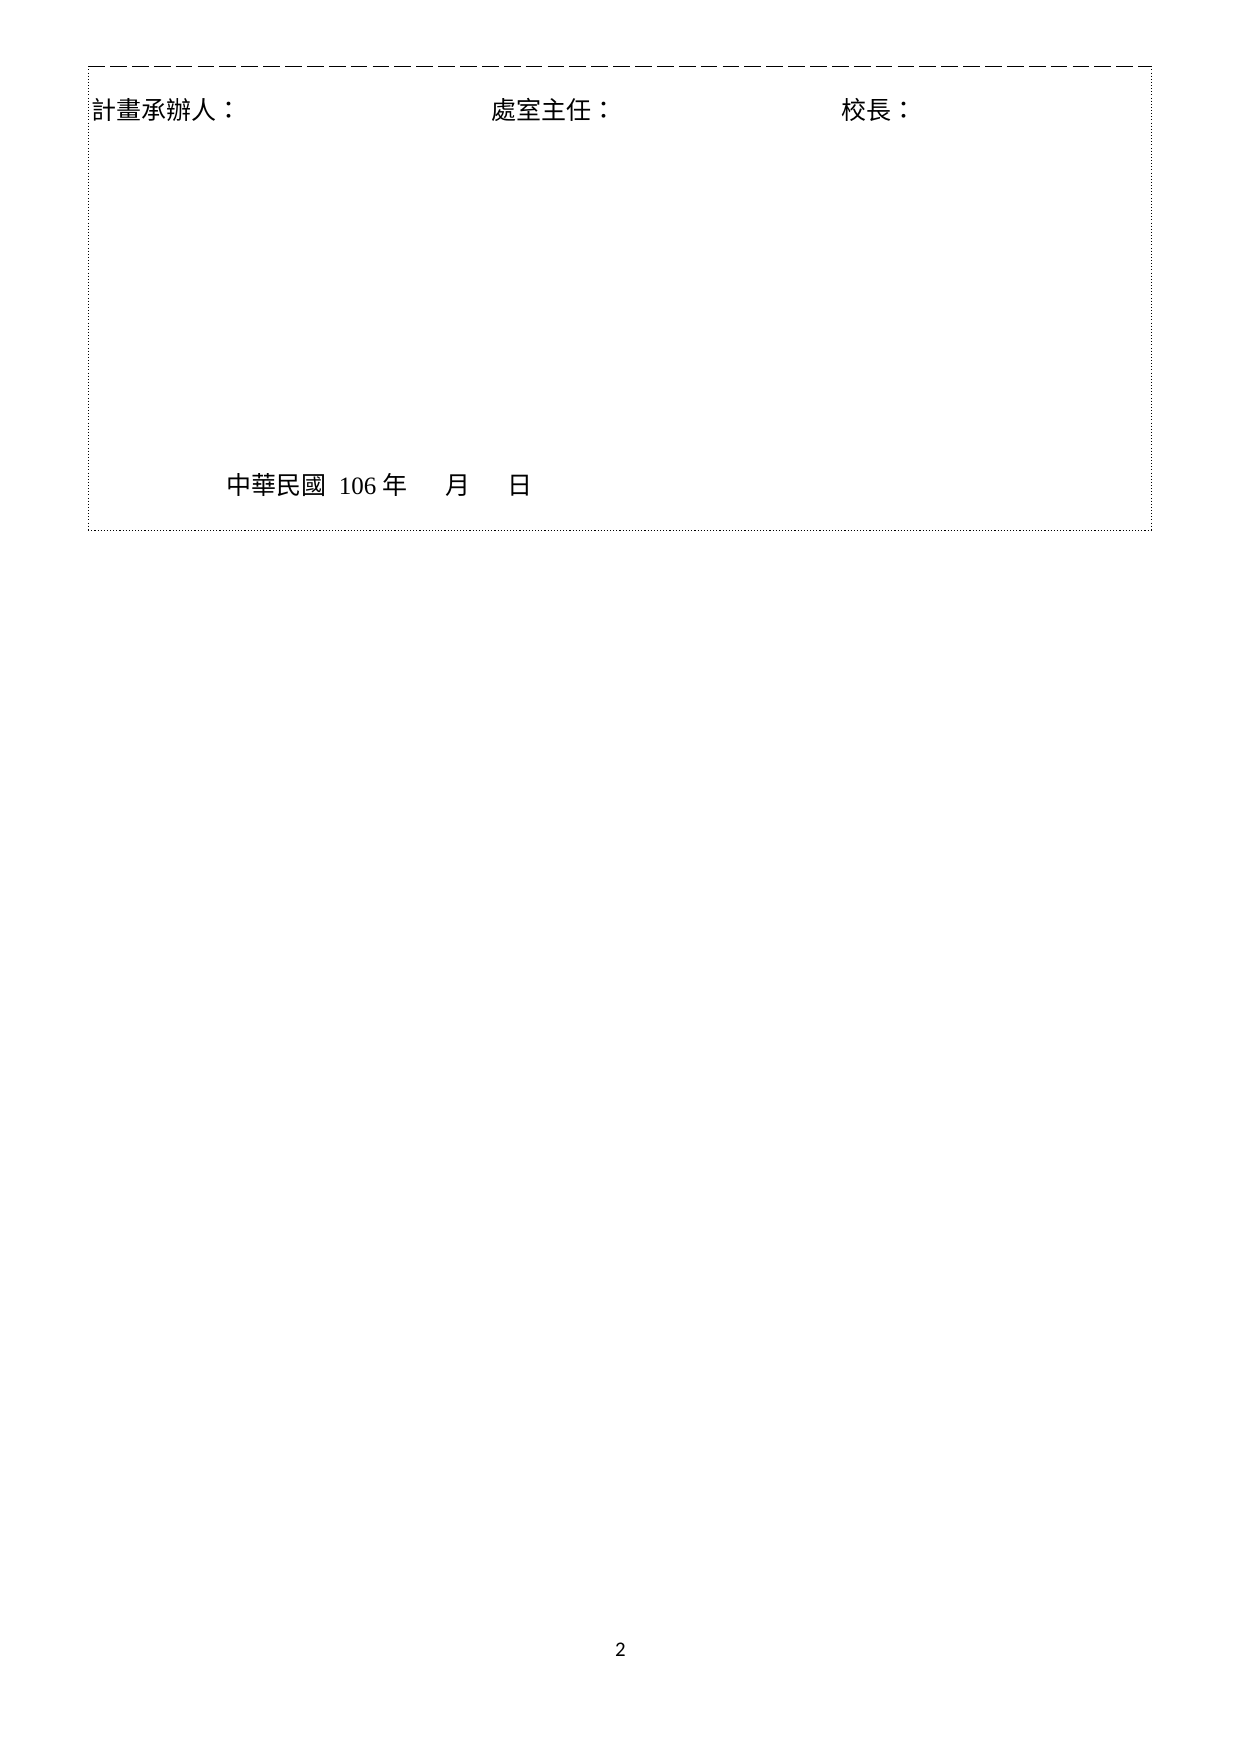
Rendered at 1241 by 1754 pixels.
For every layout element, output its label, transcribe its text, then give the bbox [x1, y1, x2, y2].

table_cell 計畫承辦人： 處室主任： 校長： 中華民國 106 年 月 日 [89, 66, 1152, 530]
